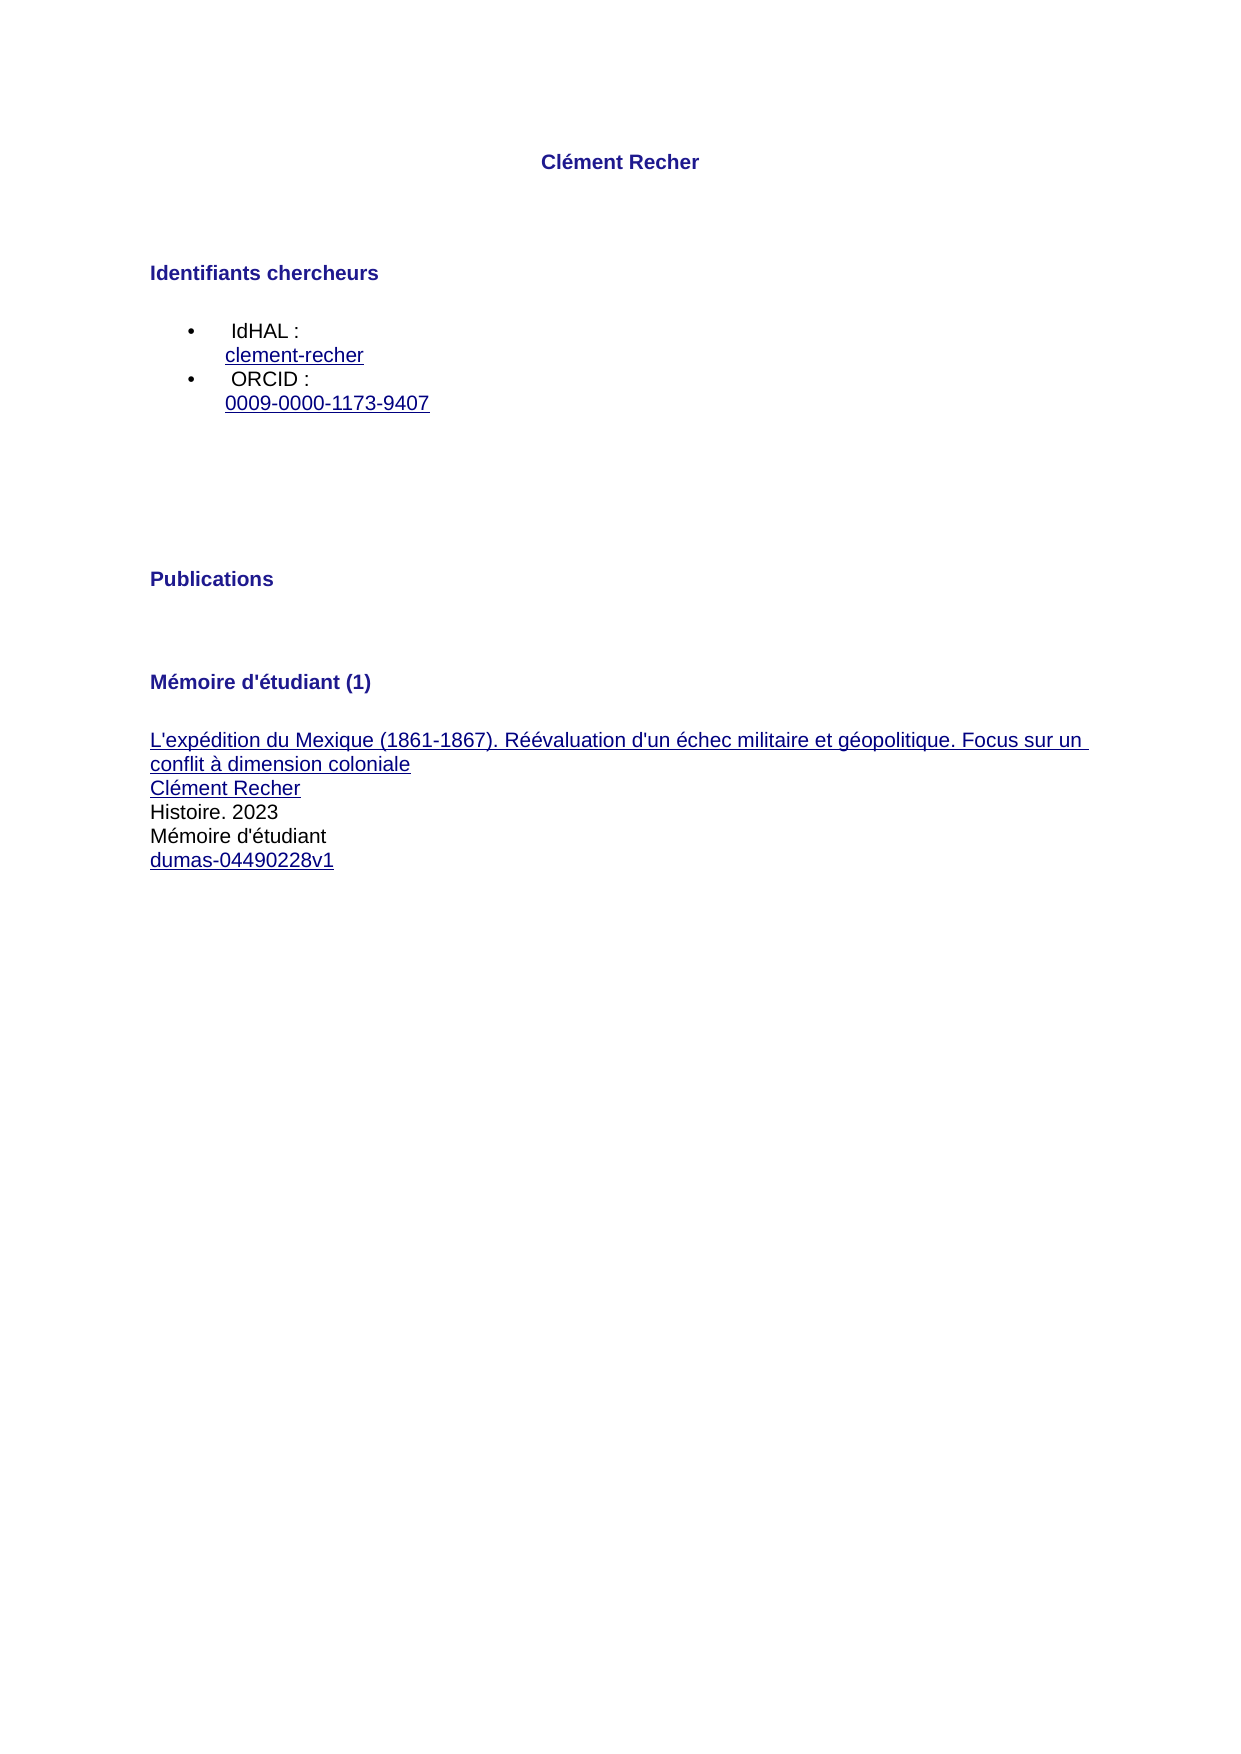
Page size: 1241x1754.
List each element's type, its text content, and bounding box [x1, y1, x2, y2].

list clement-recher [187, 343, 1090, 367]
subtitle Mémoire d'étudiant (1) [150, 670, 1090, 694]
list 0009-0000-1173-9407 [187, 391, 1090, 414]
subtitle Publications [150, 567, 1090, 591]
table_header L'expédition du Mexique (1861-1867). Réévaluation d'un échec militaire et géopolitique. Focus sur un conflit à dimension coloniale Clément Recher Histoire. 2023 Mémoire d'étudiant dumas-04490228v1 [150, 728, 1090, 872]
subtitle Identifiants chercheurs [150, 260, 1090, 284]
subtitle Clément Recher [150, 150, 1090, 174]
list ORCID : [187, 367, 1090, 391]
list IdHAL : [187, 319, 1090, 343]
